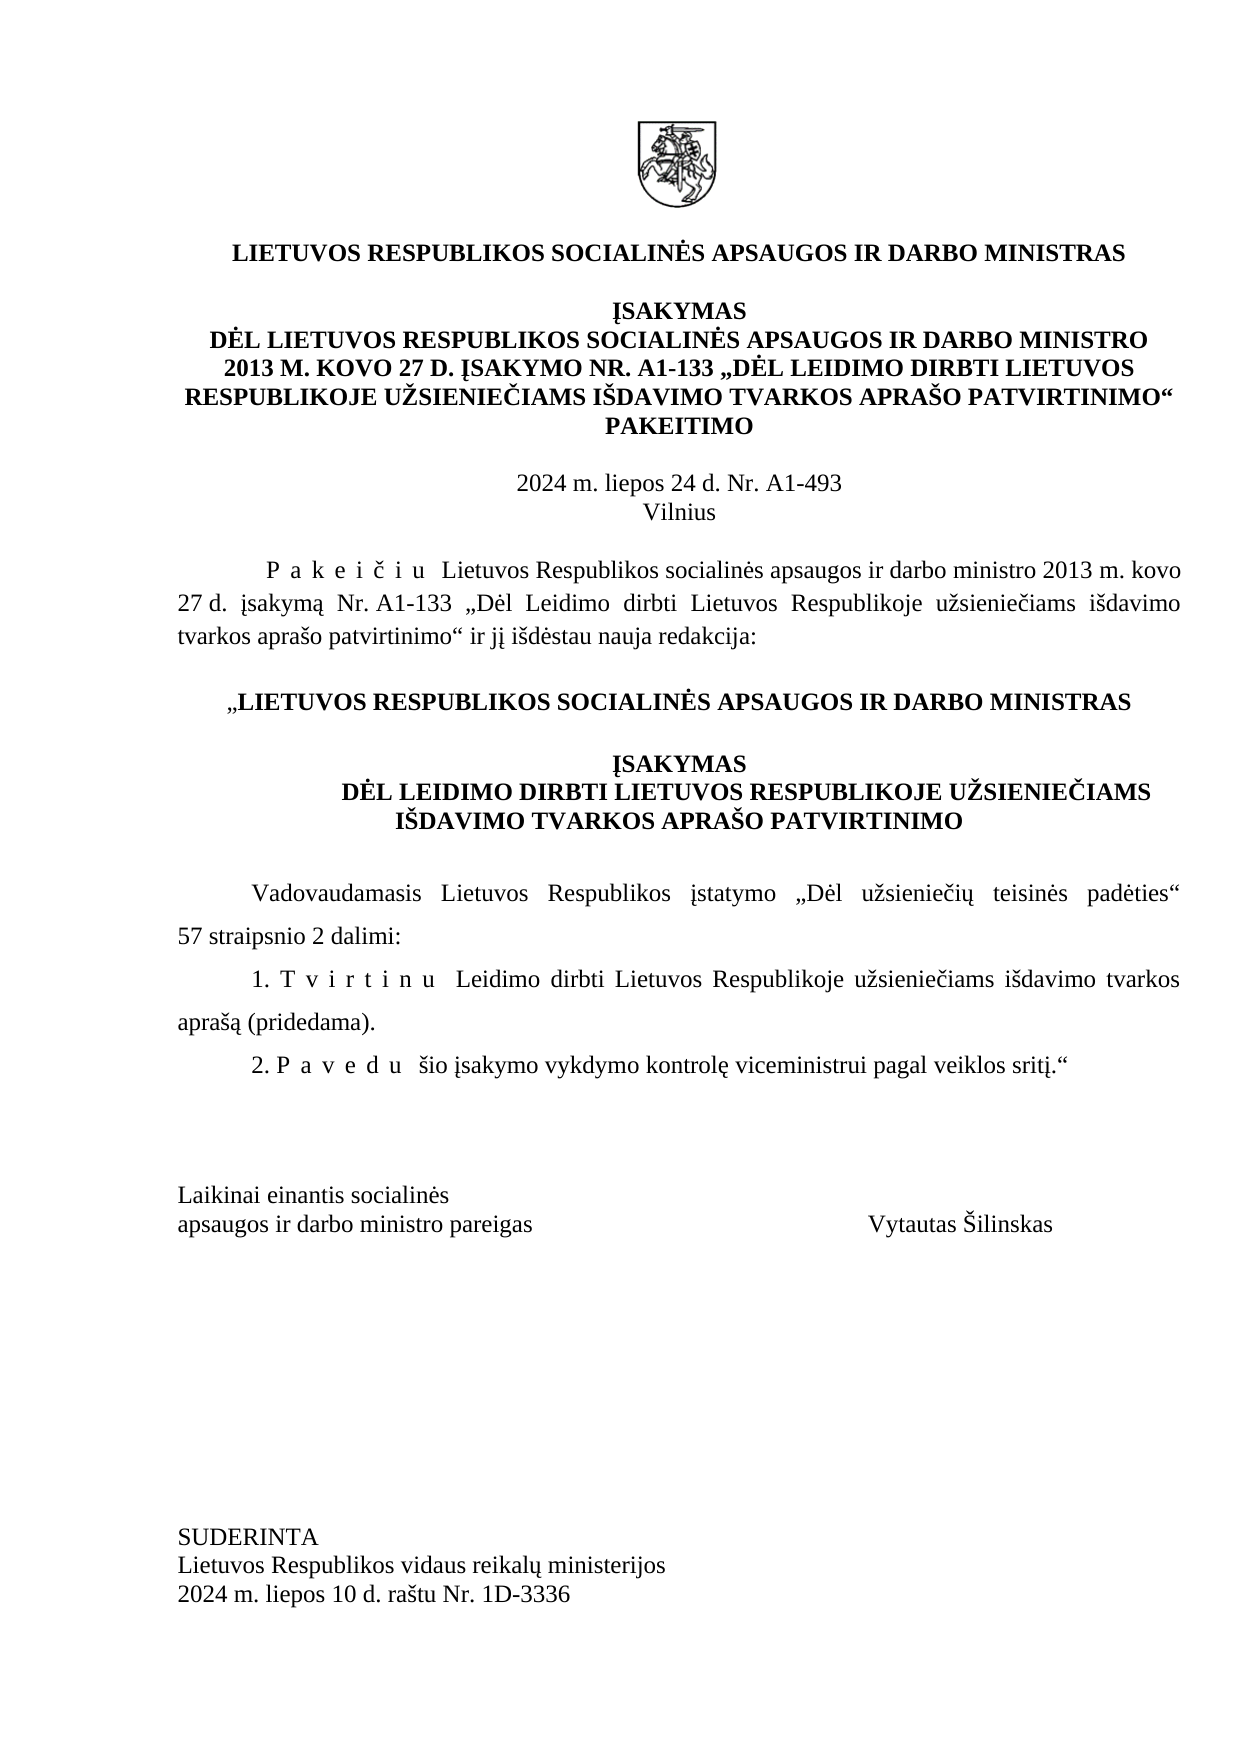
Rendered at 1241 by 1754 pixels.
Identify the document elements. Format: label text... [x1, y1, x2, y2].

text 1. Tvirtinu Leidimo dirbti Lietuvos Respublikoje užsieniečiams išdavimo tvarkos aprašą (pridedama). [177, 964, 1181, 1036]
text Pakeičiu Lietuvos Respublikos socialinės apsaugos ir darbo ministro 2013 m. kovo 27 d. įsakymą Nr. A1-133 „Dėl Leidimo dirbti Lietuvos Respublikoje užsieniečiams išdavimo tvarkos aprašo patvirtinimo“ ir jį išdėstau nauja redakcija: [177, 555, 1181, 649]
text DĖL LEIDIMO DIRBTI LIETUVOS RESPUBLIKOJE UŽSIENIEČIAMS IŠDAVIMO TVARKOS APRAŠO PATVIRTINIMO [177, 777, 1181, 835]
text Vilnius [177, 497, 1181, 526]
text ĮSAKYMAS [177, 296, 1181, 325]
text apsaugos ir darbo ministro pareigas Vytautas Šilinskas [177, 1209, 1181, 1237]
text SUDERINTA [177, 1522, 1181, 1551]
text 2. Pavedu šio įsakymo vykdymo kontrolę viceministrui pagal veiklos sritį.“ [177, 1051, 1181, 1079]
text DĖL LIETUVOS RESPUBLIKOS SOCIALINĖS APSAUGOS IR DARBO MINISTRO 2013 M. KOVO 27 D. ĮSAKYMO NR. A1-133 „DĖL LEIDIMO DIRBTI LIETUVOS RESPUBLIKOJE UŽSIENIEČIAMS IŠDAVIMO TVARKOS APRAŠO PATVIRTINIMO“ PAKEITIMO [177, 325, 1181, 440]
text Vadovaudamasis Lietuvos Respublikos įstatymo „Dėl užsieniečių teisinės padėties“ 57 straipsnio 2 dalimi: [177, 878, 1181, 950]
text Laikinai einantis socialinės [177, 1180, 1181, 1209]
text 2024 m. liepos 10 d. raštu Nr. 1D-3336 [177, 1579, 1181, 1608]
text LIETUVOS RESPUBLIKOS SOCIALINĖS APSAUGOS IR DARBO MINISTRAS [177, 238, 1181, 267]
text Lietuvos Respublikos vidaus reikalų ministerijos [177, 1551, 1181, 1579]
text 2024 m. liepos 24 d. Nr. A1-493 [177, 468, 1181, 497]
text „LIETUVOS RESPUBLIKOS SOCIALINĖS APSAUGOS IR DARBO MINISTRAS [177, 687, 1181, 716]
text ĮSAKYMAS [177, 749, 1181, 777]
